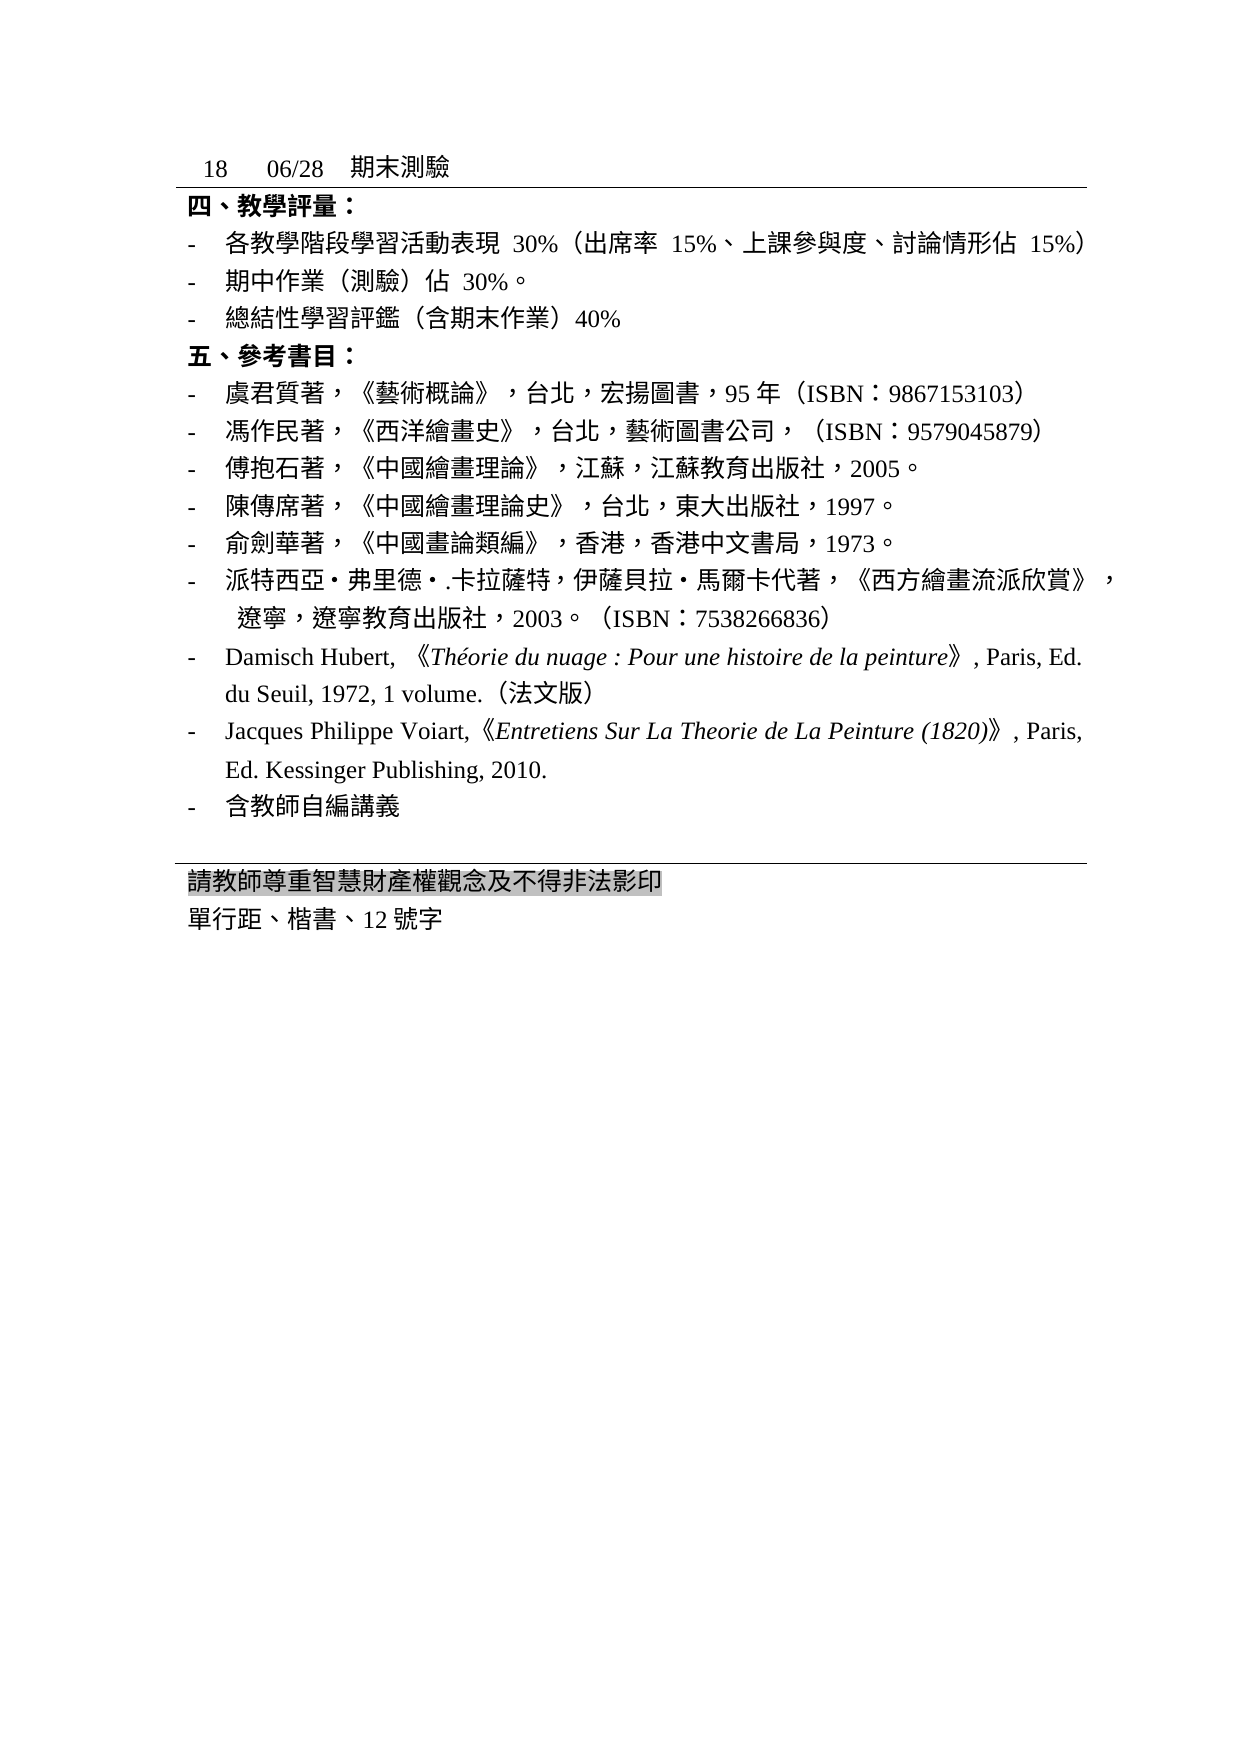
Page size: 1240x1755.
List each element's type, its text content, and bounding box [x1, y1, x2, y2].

text - 總結性學習評鑑（含期末作業）40% [187, 295, 1096, 333]
text - 馮作民著，《西洋繪畫史》，台北，藝術圖書公司，（ISBN：9579045879） [187, 408, 1096, 445]
text 單行距、楷書、12 號字 [187, 896, 1096, 933]
text - 陳傳席著，《中國繪畫理論史》，台北，東大出版社，1997。 [187, 483, 1096, 520]
text - Damisch Hubert, 《Théorie du nuage : Pour une histoire de la peinture》, Paris, Ed. [187, 635, 1106, 670]
text - 派特西亞‧弗里德‧.卡拉薩特，伊薩貝拉‧馬爾卡代著，《西方繪畫流派欣賞》， 遼寧，遼寧教育出版社，2003。（ISBN：7538266836） [187, 560, 1113, 635]
text - Jacques Philippe Voiart,《Entretiens Sur La Theorie de La Peinture (1820)》, Paris, Ed. Kessinger Publishing, 2010. [187, 709, 1106, 786]
text - 含教師自編講義 [187, 786, 1096, 819]
text - 傅抱石著，《中國繪畫理論》，江蘇，江蘇教育出版社，2005。 [187, 445, 1096, 483]
text du Seuil, 1972, 1 volume.（法文版） [225, 670, 1096, 708]
text 18 06/28 期末測驗 [203, 146, 1096, 183]
text - 各教學階段學習活動表現 30%（出席率 15%、上課參與度、討論情形佔 15%） [187, 220, 1111, 258]
text - 期中作業（測驗）佔 30%。 [187, 258, 1096, 295]
text 五、參考書目： [187, 333, 1096, 370]
text 請教師尊重智慧財產權觀念及不得非法影印 [187, 871, 1096, 896]
text 四、教學評量： [187, 183, 1096, 220]
text - 俞劍華著，《中國畫論類編》，香港，香港中文書局，1973。 [187, 520, 1096, 558]
text - 虞君質著，《藝術概論》，台北，宏揚圖書，95 年（ISBN：9867153103） [187, 370, 1096, 408]
